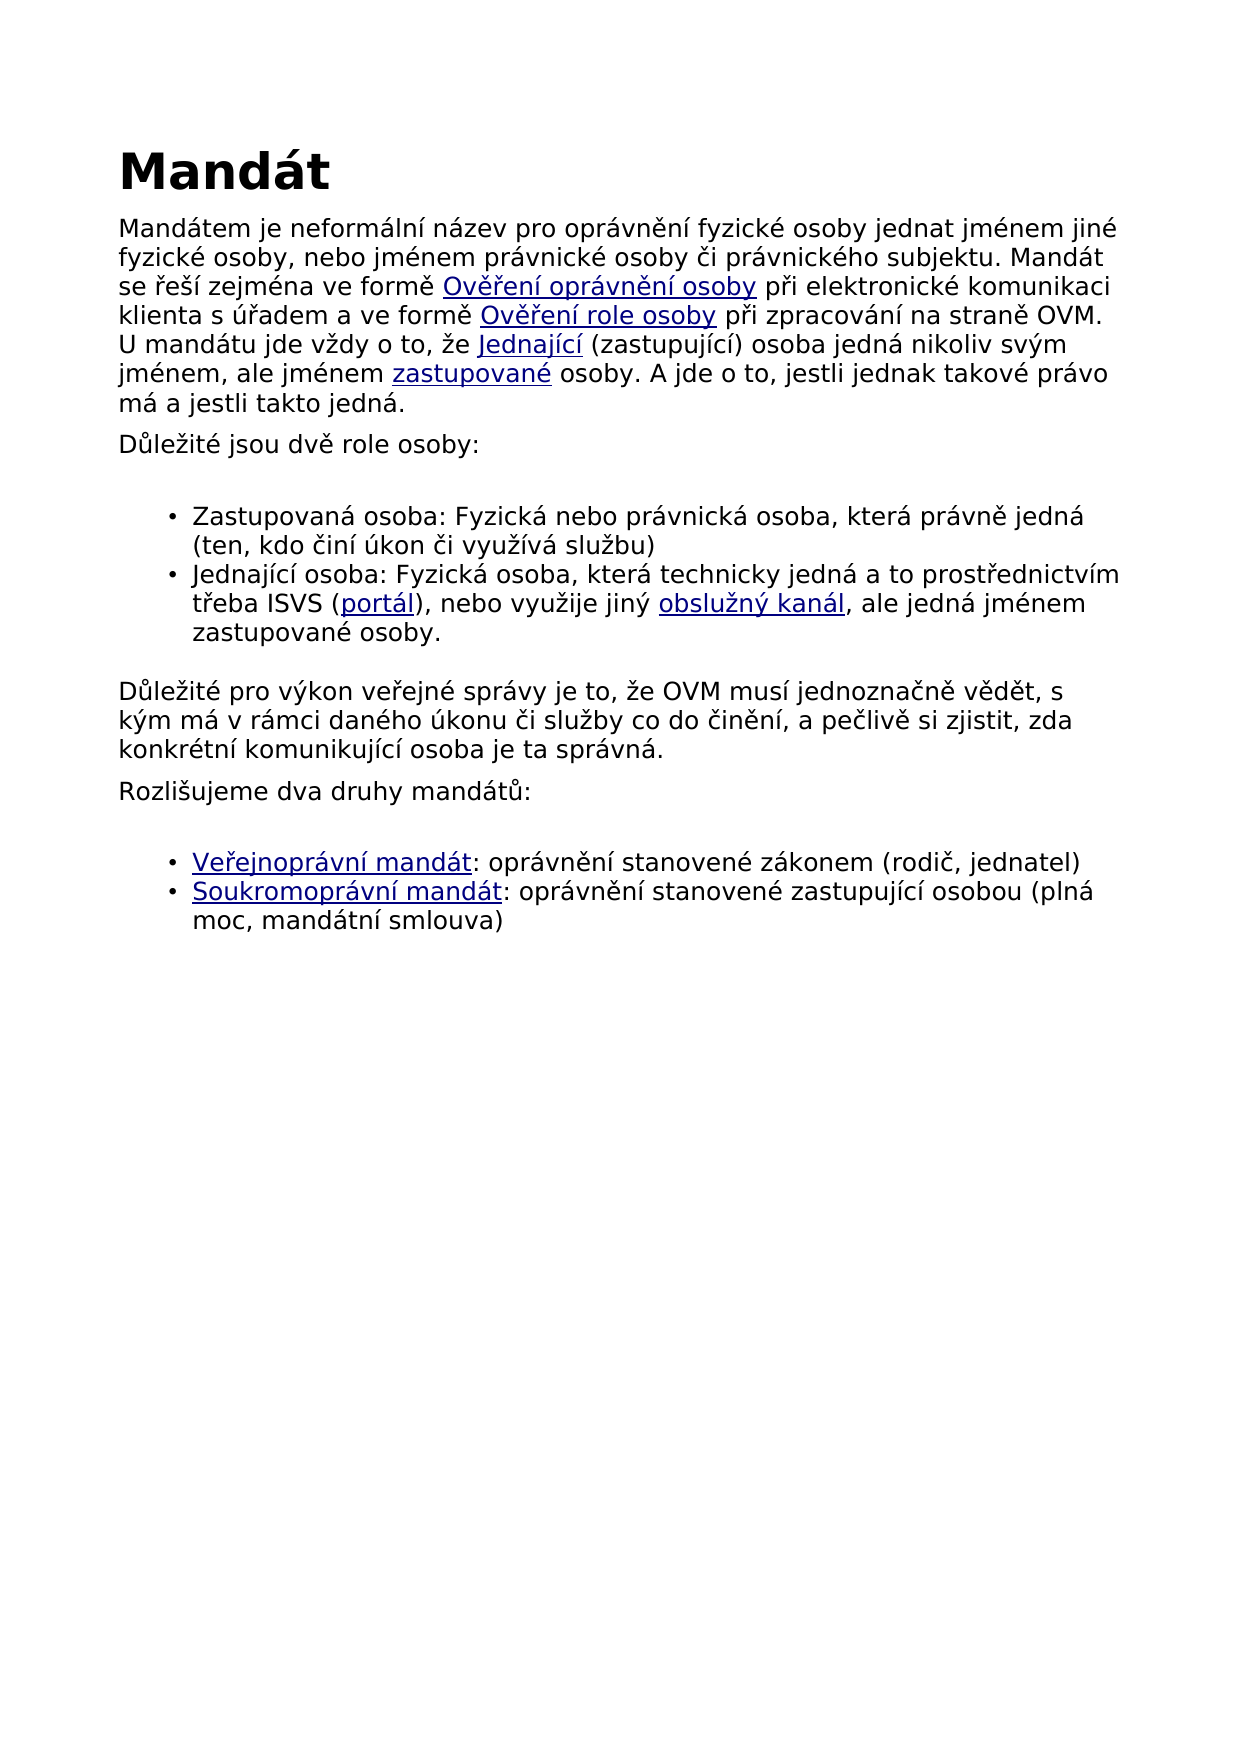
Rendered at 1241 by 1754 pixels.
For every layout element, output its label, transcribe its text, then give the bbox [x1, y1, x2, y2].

text Důležité jsou dvě role osoby: [118, 431, 1122, 460]
text Důležité pro výkon veřejné správy je to, že OVM musí jednoznačně vědět, s kým má v rámci daného úkonu či služby co do činění, a pečlivě si zjistit, zda konkrétní komunikující osoba je ta správná. [118, 677, 1122, 764]
subtitle Mandát [118, 143, 1122, 201]
text Rozlišujeme dva druhy mandátů: [118, 777, 1122, 806]
list Soukromoprávní mandát: oprávnění stanovené zastupující osobou (plná moc, mandátní smlouva) [177, 877, 1122, 936]
list Jednající osoba: Fyzická osoba, která technicky jedná a to prostřednictvím třeba ISVS (portál), nebo využije jiný obslužný kanál, ale jedná jménem zastupované osoby. [177, 560, 1122, 647]
list Zastupovaná osoba: Fyzická nebo právnická osoba, která právně jedná (ten, kdo činí úkon či využívá službu) [177, 502, 1122, 560]
text Mandátem je neformální název pro oprávnění fyzické osoby jednat jménem jiné fyzické osoby, nebo jménem právnické osoby či právnického subjektu. Mandát se řeší zejména ve formě Ověření oprávnění osoby při elektronické komunikaci klienta s úřadem a ve formě Ověření role osoby při zpracování na straně OVM. U mandátu jde vždy o to, že Jednající (zastupující) osoba jedná nikoliv svým jménem, ale jménem zastupované osoby. A jde o to, jestli jednak takové právo má a jestli takto jedná. [118, 214, 1122, 418]
list Veřejnoprávní mandát: oprávnění stanovené zákonem (rodič, jednatel) [177, 848, 1122, 877]
